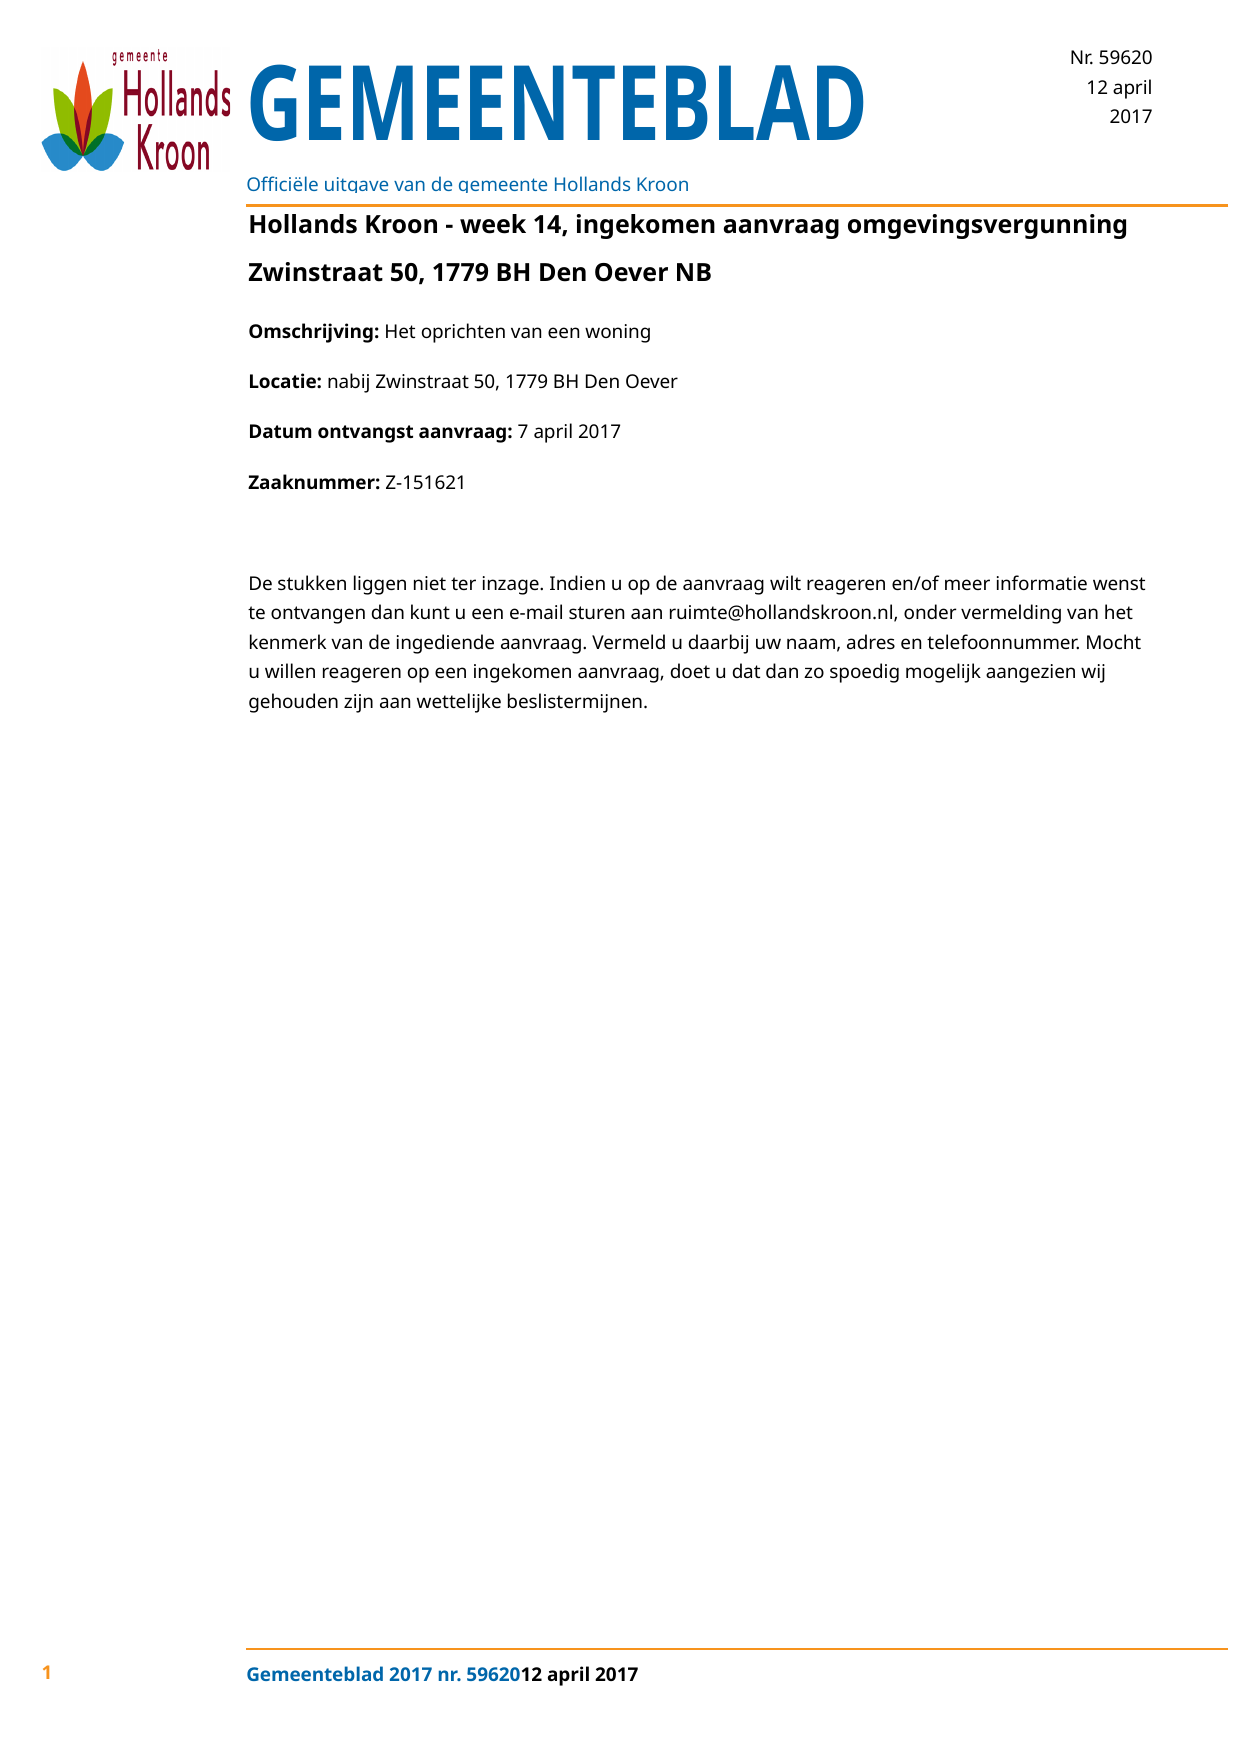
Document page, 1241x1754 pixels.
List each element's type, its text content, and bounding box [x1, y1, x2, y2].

text Omschrijving: Het oprichten van een woning [248, 318, 1152, 344]
picture [41, 47, 231, 172]
text De stukken liggen niet ter inzage. Indien u op de aanvraag wilt reageren en/of meer informatie wenst te ontvangen dan kunt u een e-mail sturen aan ruimte@hollandskroon.nl, onder vermelding van het kenmerk van de ingediende aanvraag. Vermeld u daarbij uw naam, adres en telefoonnummer. Mocht u willen reageren op een ingekomen aanvraag, doet u dat dan zo spoedig mogelijk aangezien wij gehouden zijn aan wettelijke beslistermijnen. [248, 570, 1152, 714]
text Datum ontvangst aanvraag: 7 april 2017 [248, 419, 1152, 444]
text Locatie: nabij Zwinstraat 50, 1779 BH Den Oever [248, 368, 1152, 394]
text Zaaknummer: Z-151621 [248, 469, 1152, 495]
text Hollands Kroon - week 14, ingekomen aanvraag omgevingsvergunning Zwinstraat 50, 1779 BH Den Oever NB [248, 207, 1152, 288]
